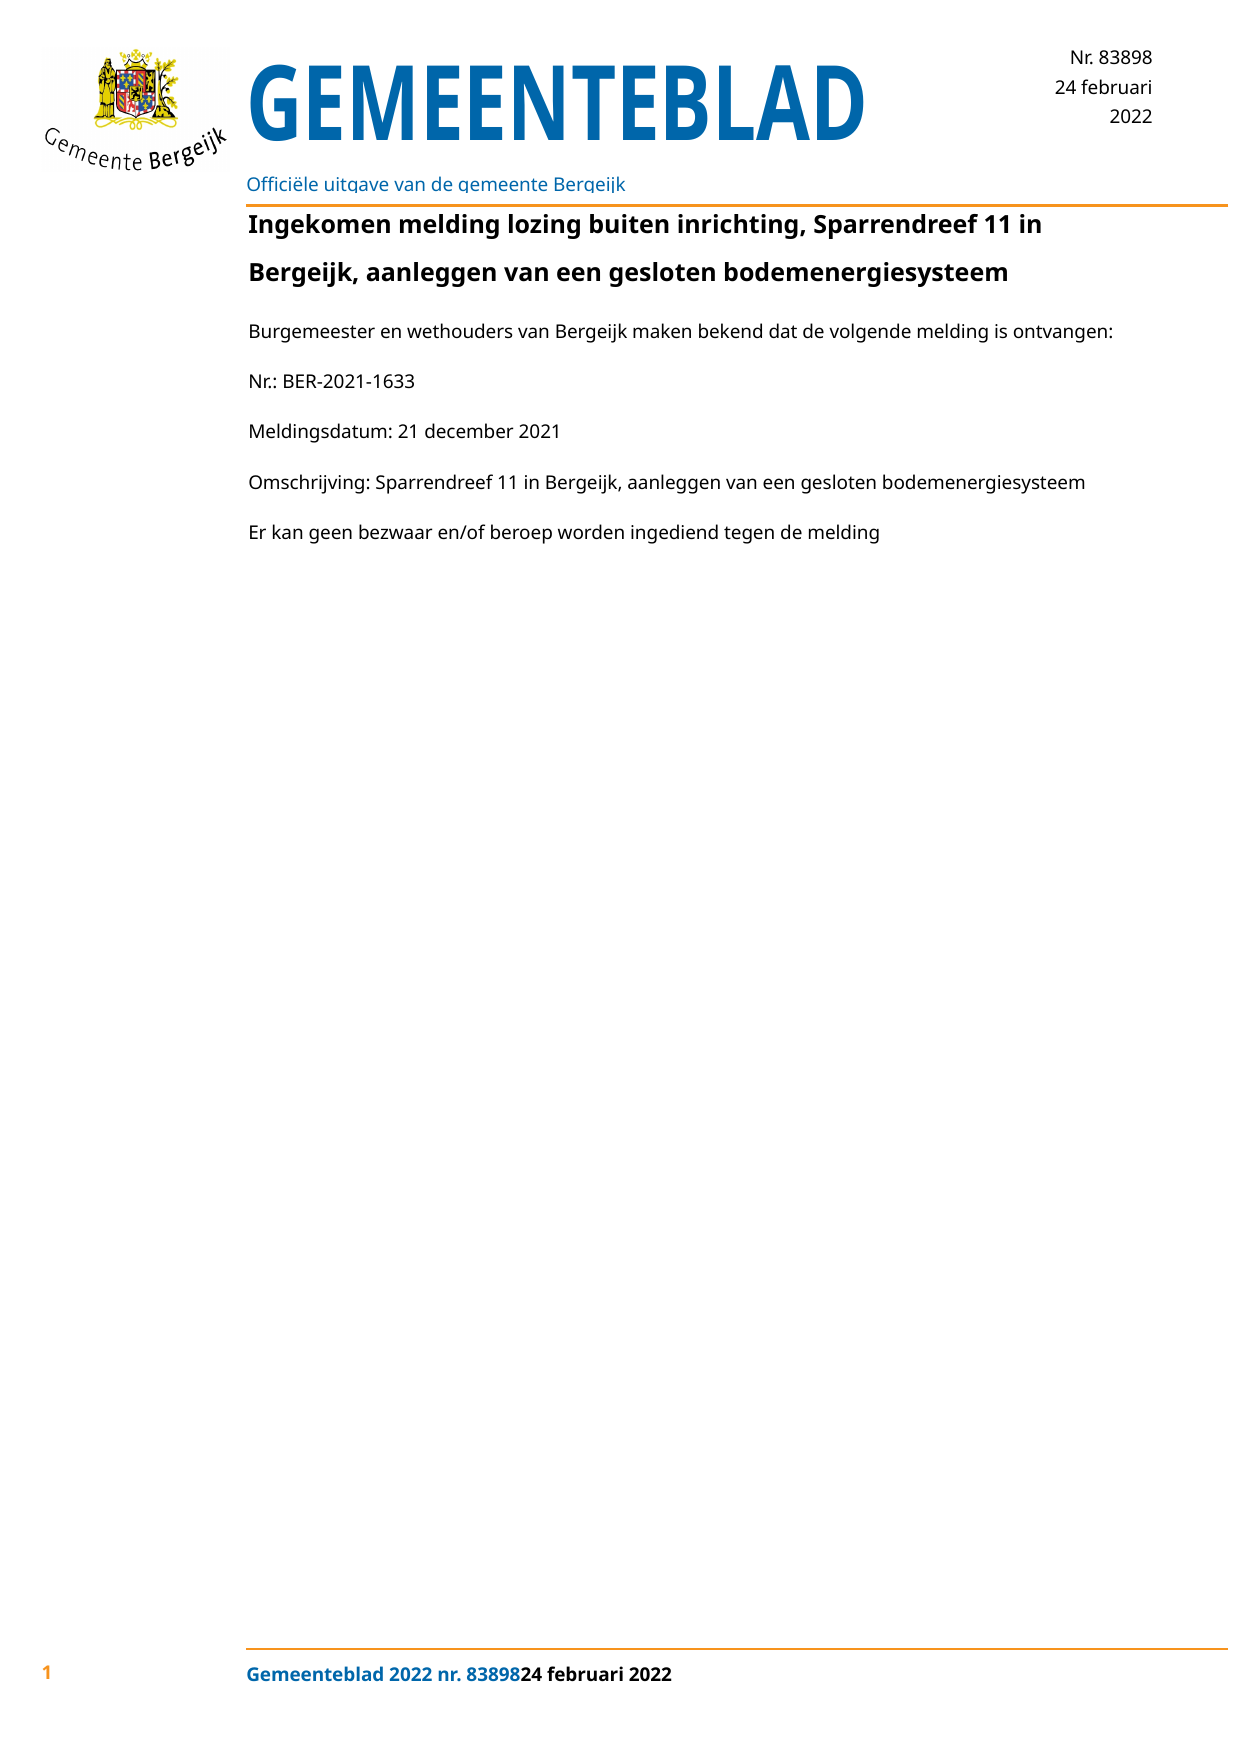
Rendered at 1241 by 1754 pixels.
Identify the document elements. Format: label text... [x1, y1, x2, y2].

text Omschrijving: Sparrendreef 11 in Bergeijk, aanleggen van een gesloten bodemenergiesysteem [248, 469, 1152, 495]
text Nr.: BER-2021-1633 [248, 368, 1152, 394]
text Ingekomen melding lozing buiten inrichting, Sparrendreef 11 in Bergeijk, aanleggen van een gesloten bodemenergiesysteem [248, 207, 1152, 288]
text Burgemeester en wethouders van Bergeijk maken bekend dat de volgende melding is ontvangen: [248, 318, 1152, 344]
picture [41, 47, 231, 172]
text Meldingsdatum: 21 december 2021 [248, 419, 1152, 444]
text Er kan geen bezwaar en/of beroep worden ingediend tegen de melding [248, 519, 1152, 545]
